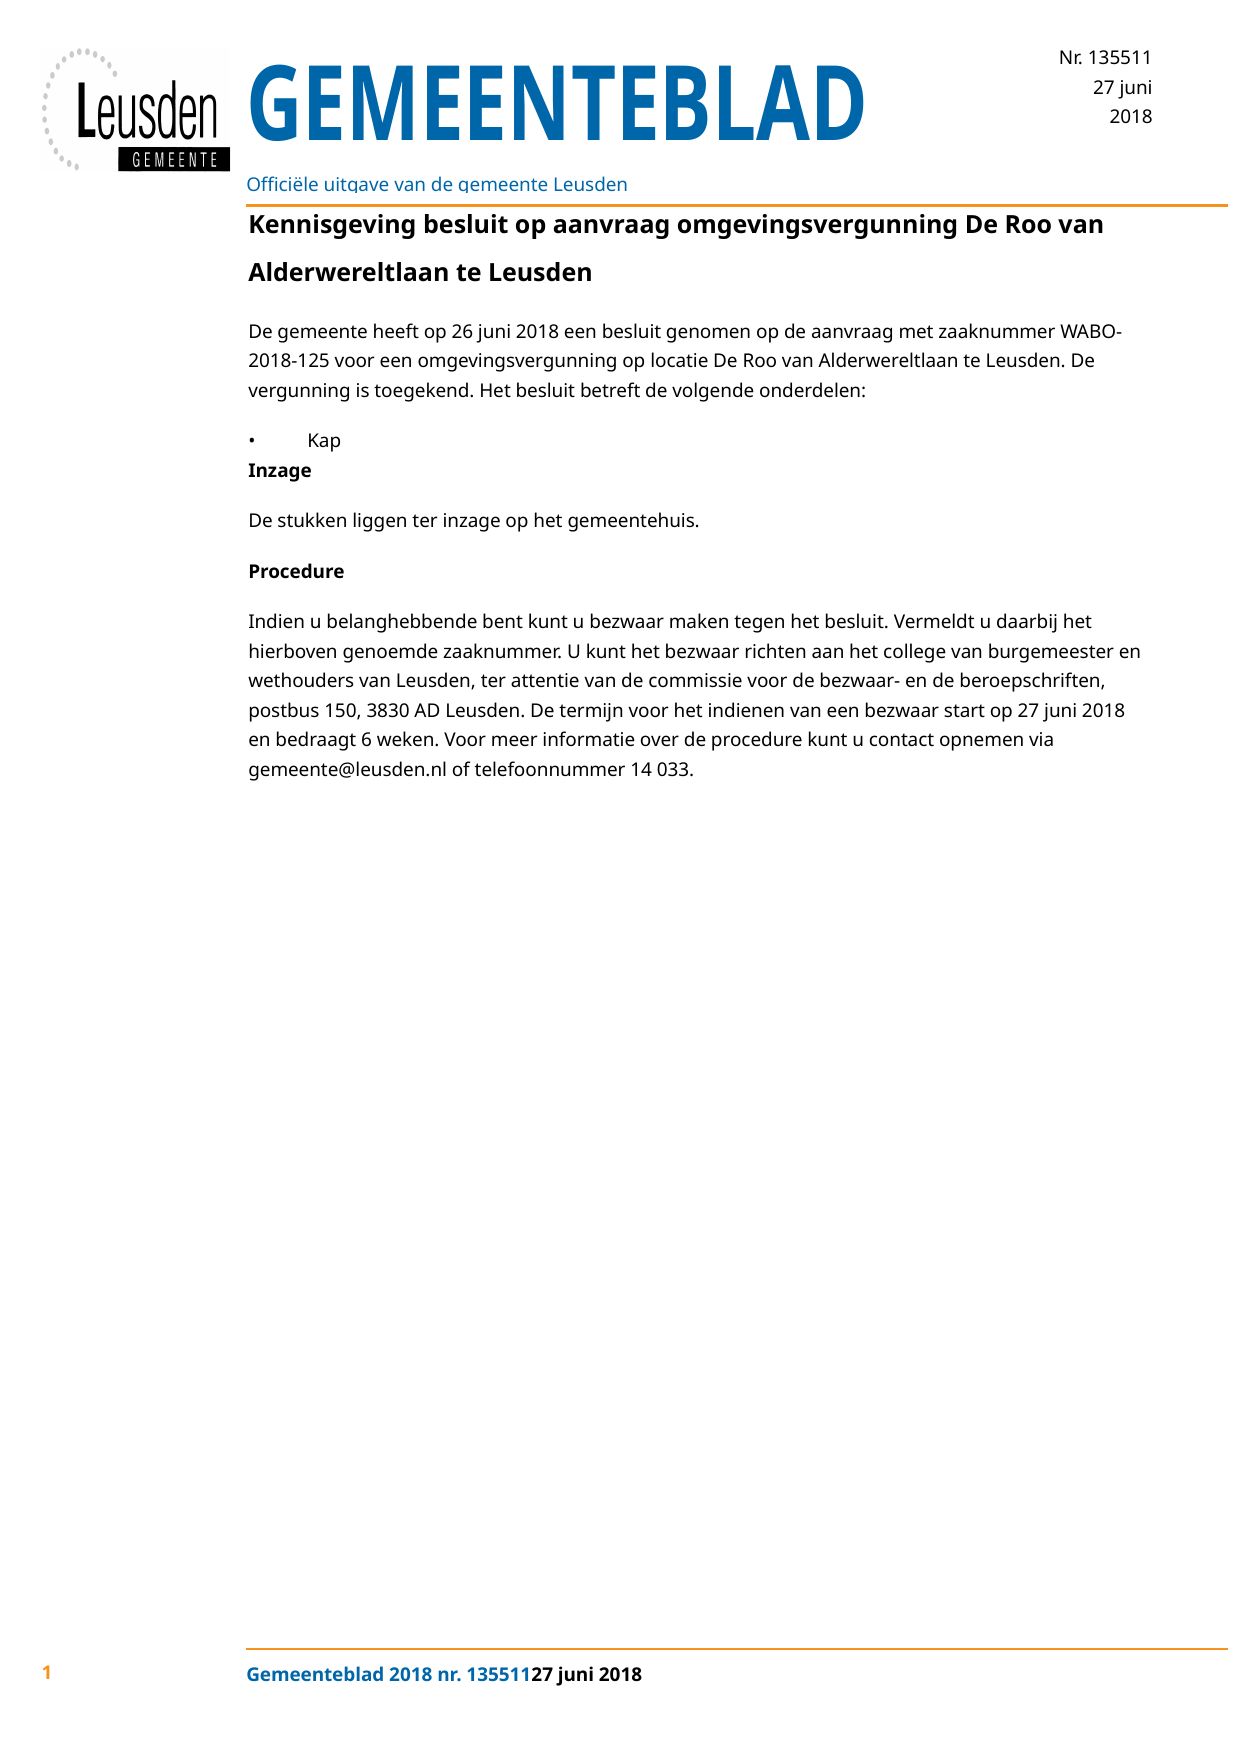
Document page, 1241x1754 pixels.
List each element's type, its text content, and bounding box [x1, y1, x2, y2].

list Kap [248, 427, 1152, 453]
text De gemeente heeft op 26 juni 2018 een besluit genomen op de aanvraag met zaaknummer WABO-2018-125 voor een omgevingsvergunning op locatie De Roo van Alderwereltlaan te Leusden. De vergunning is toegekend. Het besluit betreft de volgende onderdelen: [248, 318, 1152, 403]
picture [41, 47, 231, 172]
text Indien u belanghebbende bent kunt u bezwaar maken tegen het besluit. Vermeldt u daarbij het hierboven genoemde zaaknummer. U kunt het bezwaar richten aan het college van burgemeester en wethouders van Leusden, ter attentie van de commissie voor de bezwaar- en de beroepschriften, postbus 150, 3830 AD Leusden. De termijn voor het indienen van een bezwaar start op 27 juni 2018 en bedraagt 6 weken. Voor meer informatie over de procedure kunt u contact opnemen via gemeente@leusden.nl of telefoonnummer 14 033. [248, 608, 1152, 782]
text Procedure [248, 558, 1152, 584]
text Kennisgeving besluit op aanvraag omgevingsvergunning De Roo van Alderwereltlaan te Leusden [248, 207, 1152, 288]
text Inzage [248, 457, 1152, 483]
text De stukken liggen ter inzage op het gemeentehuis. [248, 507, 1152, 533]
